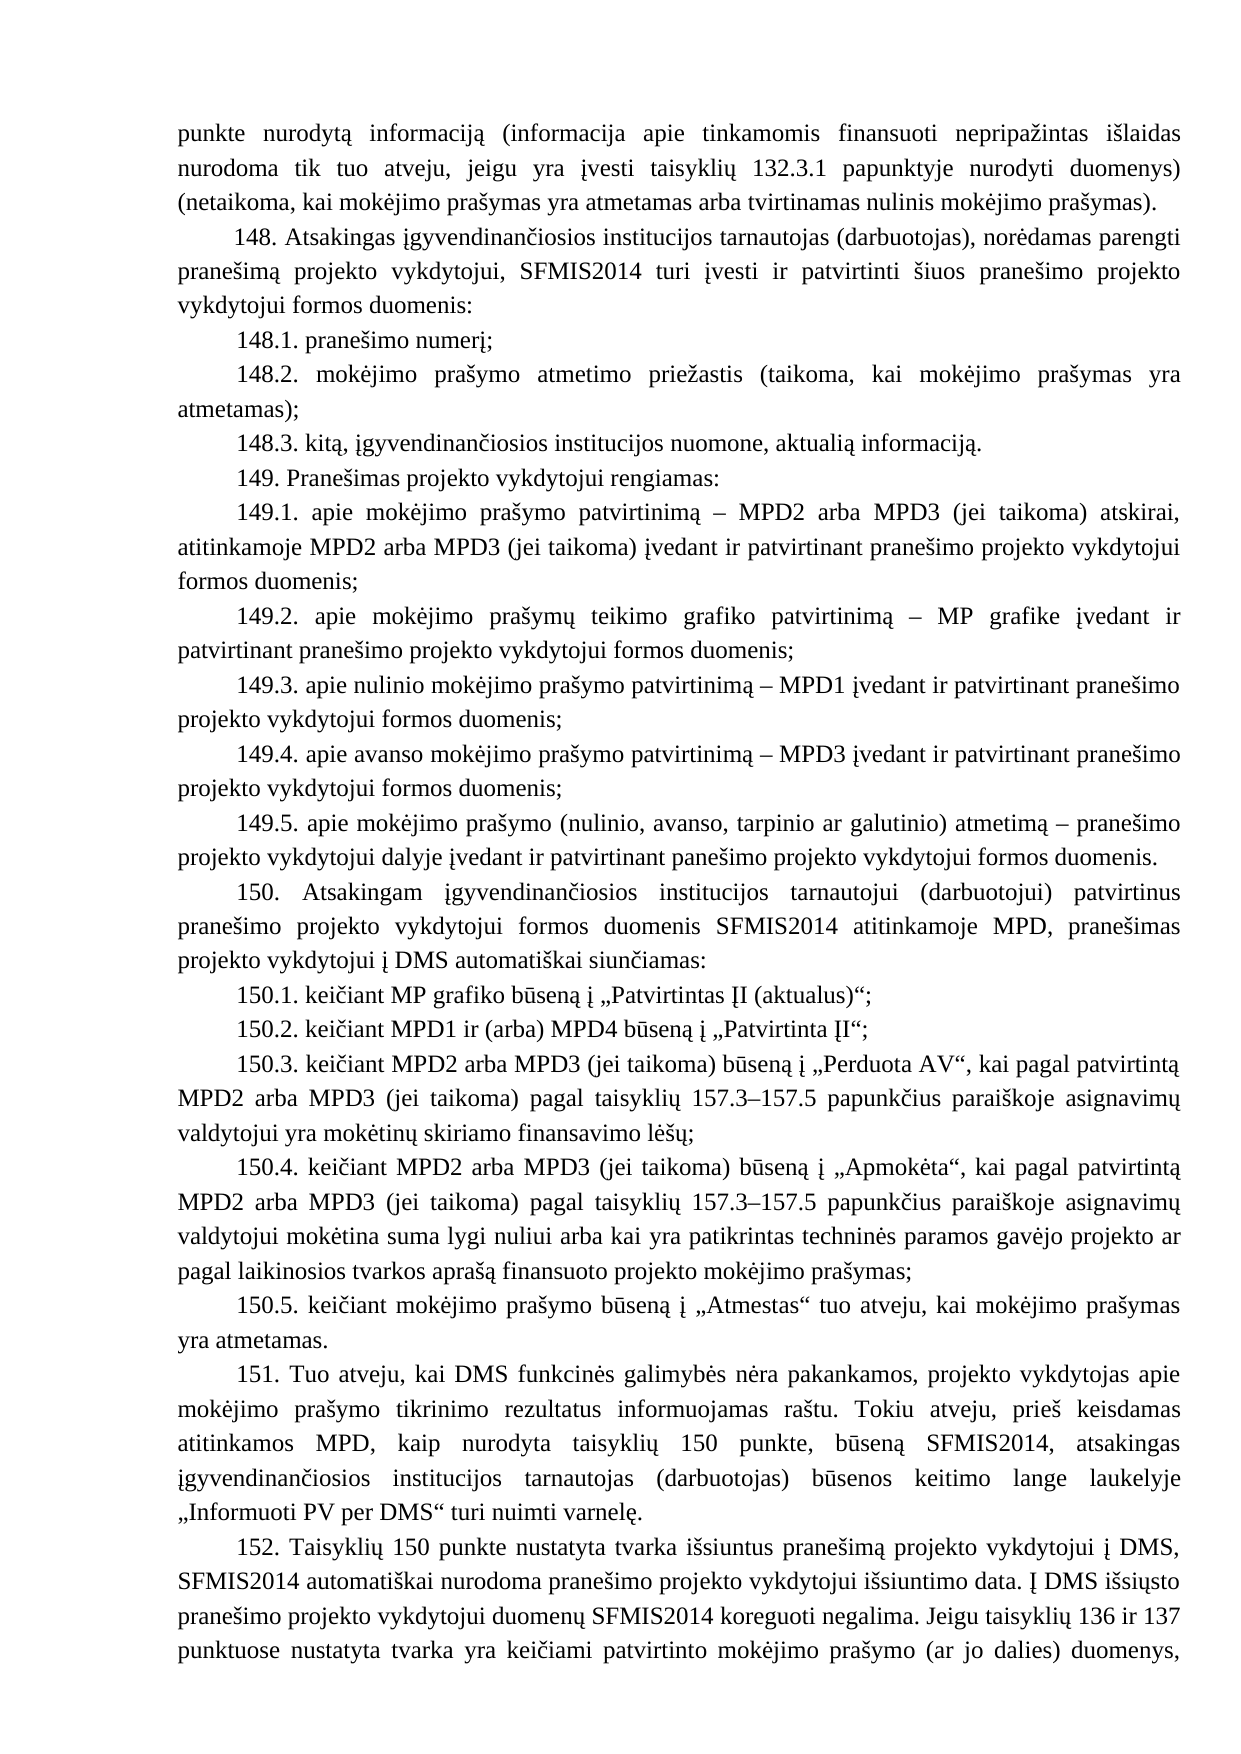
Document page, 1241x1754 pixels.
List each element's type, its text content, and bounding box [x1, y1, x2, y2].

text 149.3. apie nulinio mokėjimo prašymo patvirtinimą – MPD1 įvedant ir patvirtinant pranešimo projekto vykdytojui formos duomenis; [177, 670, 1181, 733]
text 149. Pranešimas projekto vykdytojui rengiamas: [177, 463, 1181, 492]
text 150.5. keičiant mokėjimo prašymo būseną į „Atmestas“ tuo atveju, kai mokėjimo prašymas yra atmetamas. [177, 1290, 1181, 1354]
text 148.2. mokėjimo prašymo atmetimo priežastis (taikoma, kai mokėjimo prašymas yra atmetamas); [177, 359, 1181, 423]
text 149.4. apie avanso mokėjimo prašymo patvirtinimą – MPD3 įvedant ir patvirtinant pranešimo projekto vykdytojui formos duomenis; [177, 739, 1181, 802]
text 148.3. kitą, įgyvendinančiosios institucijos nuomone, aktualią informaciją. [177, 428, 1181, 457]
text 150.2. keičiant MPD1 ir (arba) MPD4 būseną į „Patvirtinta ĮI“; [177, 1014, 1181, 1043]
text 150.3. keičiant MPD2 arba MPD3 (jei taikoma) būseną į „Perduota AV“, kai pagal patvirtintą MPD2 arba MPD3 (jei taikoma) pagal taisyklių 157.3–157.5 papunkčius paraiškoje asignavimų valdytojui yra mokėtinų skiriamo finansavimo lėšų; [177, 1049, 1181, 1147]
text 150.4. keičiant MPD2 arba MPD3 (jei taikoma) būseną į „Apmokėta“, kai pagal patvirtintą MPD2 arba MPD3 (jei taikoma) pagal taisyklių 157.3–157.5 papunkčius paraiškoje asignavimų valdytojui mokėtina suma lygi nuliui arba kai yra patikrintas techninės paramos gavėjo projekto ar pagal laikinosios tvarkos aprašą finansuoto projekto mokėjimo prašymas; [177, 1152, 1181, 1285]
text 152. Taisyklių 150 punkte nustatyta tvarka išsiuntus pranešimą projekto vykdytojui į DMS, SFMIS2014 automatiškai nurodoma pranešimo projekto vykdytojui išsiuntimo data. Į DMS išsiųsto pranešimo projekto vykdytojui duomenų SFMIS2014 koreguoti negalima. Jeigu taisyklių 136 ir 137 punktuose nustatyta tvarka yra keičiami patvirtinto mokėjimo prašymo (ar jo dalies) duomenys, [177, 1532, 1181, 1664]
text punkte nurodytą informaciją (informacija apie tinkamomis finansuoti nepripažintas išlaidas nurodoma tik tuo atveju, jeigu yra įvesti taisyklių 132.3.1 papunktyje nurodyti duomenys) (netaikoma, kai mokėjimo prašymas yra atmetamas arba tvirtinamas nulinis mokėjimo prašymas). [177, 118, 1181, 216]
text 150. Atsakingam įgyvendinančiosios institucijos tarnautojui (darbuotojui) patvirtinus pranešimo projekto vykdytojui formos duomenis SFMIS2014 atitinkamoje MPD, pranešimas projekto vykdytojui į DMS automatiškai siunčiamas: [177, 877, 1181, 974]
text 151. Tuo atveju, kai DMS funkcinės galimybės nėra pakankamos, projekto vykdytojas apie mokėjimo prašymo tikrinimo rezultatus informuojamas raštu. Tokiu atveju, prieš keisdamas atitinkamos MPD, kaip nurodyta taisyklių 150 punkte, būseną SFMIS2014, atsakingas įgyvendinančiosios institucijos tarnautojas (darbuotojas) būsenos keitimo lange laukelyje „Informuoti PV per DMS“ turi nuimti varnelę. [177, 1359, 1181, 1526]
text 150.1. keičiant MP grafiko būseną į „Patvirtintas ĮI (aktualus)“; [177, 980, 1181, 1009]
text 149.5. apie mokėjimo prašymo (nulinio, avanso, tarpinio ar galutinio) atmetimą – pranešimo projekto vykdytojui dalyje įvedant ir patvirtinant panešimo projekto vykdytojui formos duomenis. [177, 808, 1181, 871]
text 148. Atsakingas įgyvendinančiosios institucijos tarnautojas (darbuotojas), norėdamas parengti pranešimą projekto vykdytojui, SFMIS2014 turi įvesti ir patvirtinti šiuos pranešimo projekto vykdytojui formos duomenis: [177, 222, 1181, 319]
text 149.2. apie mokėjimo prašymų teikimo grafiko patvirtinimą – MP grafike įvedant ir patvirtinant pranešimo projekto vykdytojui formos duomenis; [177, 601, 1181, 664]
text 149.1. apie mokėjimo prašymo patvirtinimą – MPD2 arba MPD3 (jei taikoma) atskirai, atitinkamoje MPD2 arba MPD3 (jei taikoma) įvedant ir patvirtinant pranešimo projekto vykdytojui formos duomenis; [177, 497, 1181, 595]
text 148.1. pranešimo numerį; [177, 325, 1181, 354]
